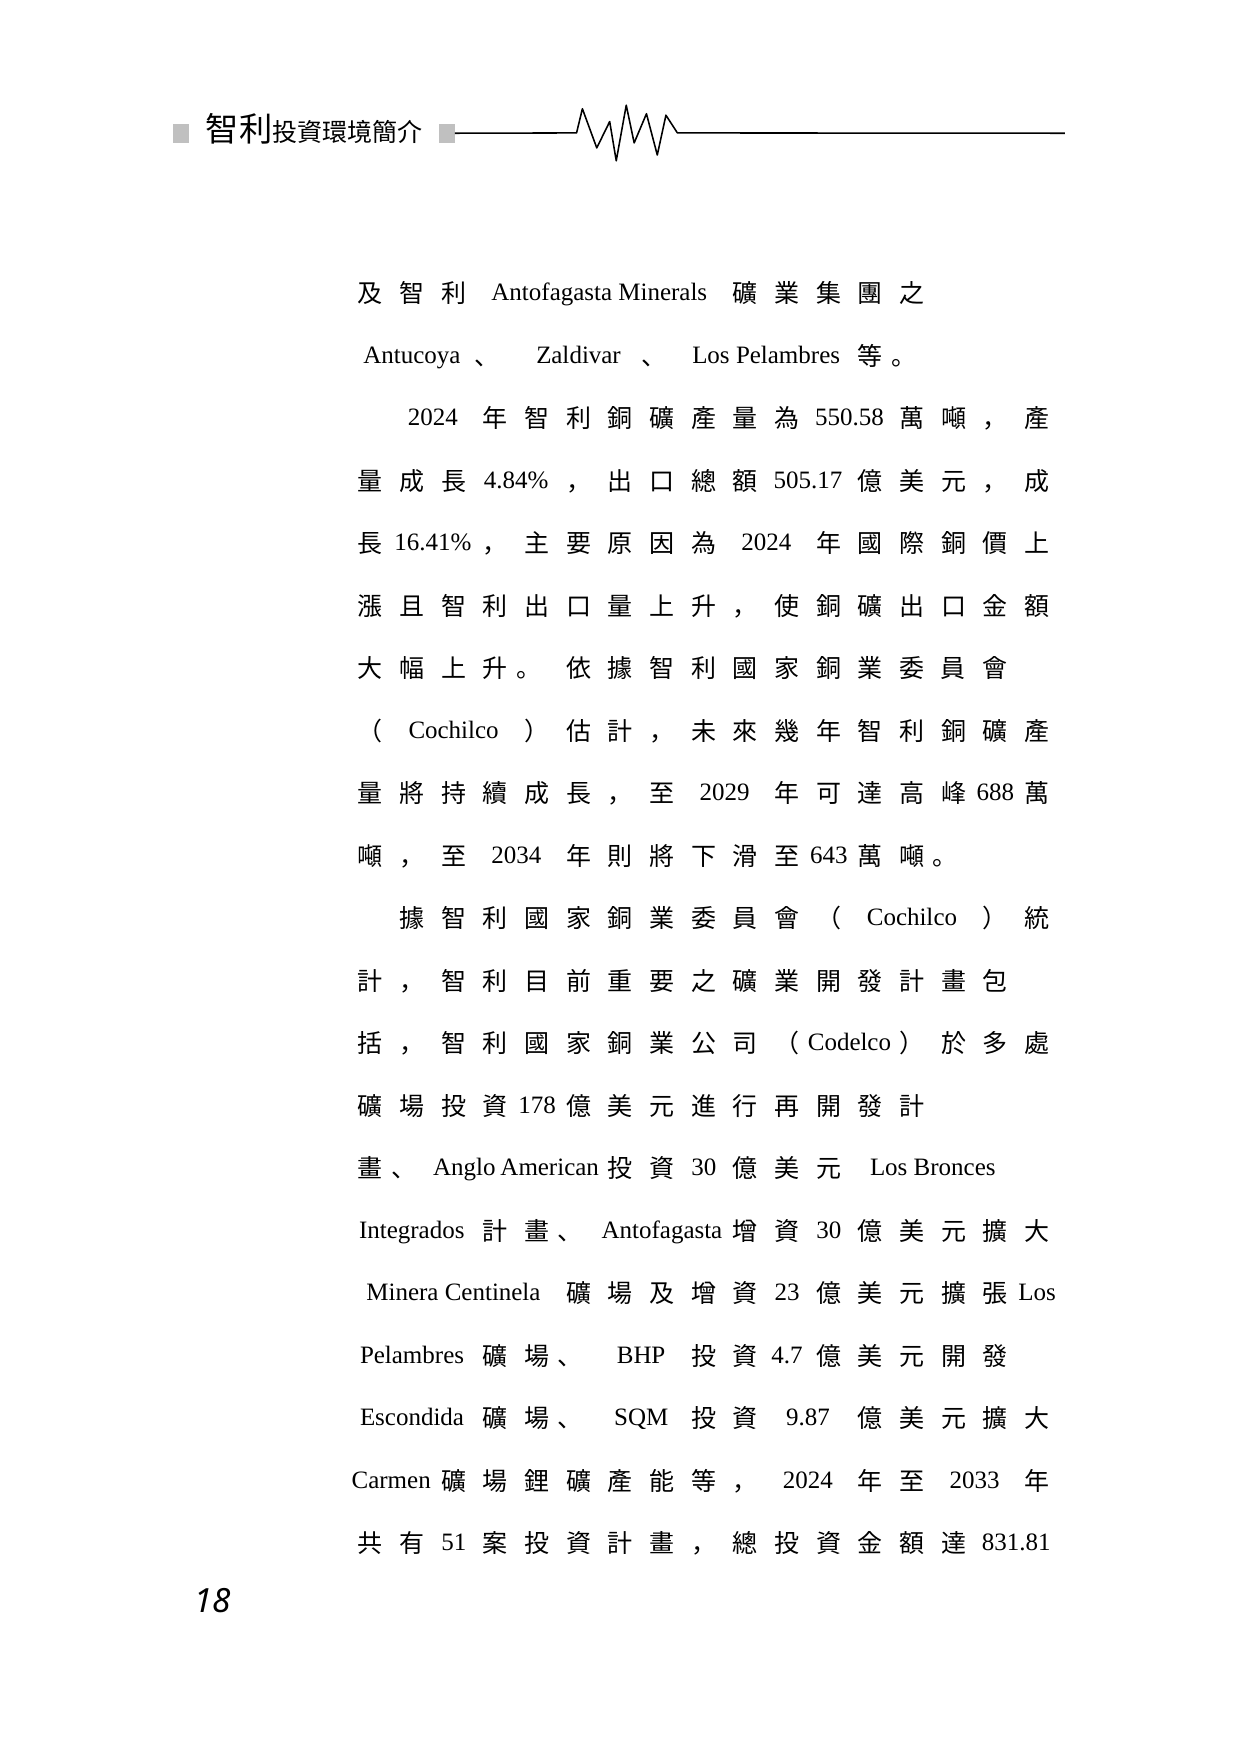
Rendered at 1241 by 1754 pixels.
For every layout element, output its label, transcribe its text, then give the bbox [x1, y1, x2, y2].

text 據智利國家銅業委員會（Cochilco）統計，智利目前重要之礦業開發計畫包括，智利國家銅業公司（Codelco）於多處礦場投資178億美元進行再開發計畫、Anglo American投資30億美元Los Bronces Integrados計畫、Antofagasta增資30億美元擴大Minera Centinela礦場及增資23億美元擴張Los Pelambres礦場、BHP投資4.7億美元開發Escondida礦場、SQM投資9.87億美元擴大Carmen礦場鋰礦產能等，2024年至2033年共有51案投資計畫，總投資金額達831.81 [330, 875, 1058, 1563]
text 2024年智利銅礦產量為550.58萬噸，產量成長4.84%，出口總額505.17億美元，成長16.41%，主要原因為2024年國際銅價上漲且智利出口量上升，使銅礦出口金額大幅上升。依據智利國家銅業委員會（Cochilco）估計，未來幾年智利銅礦產量將持續成長，至2029年可達高峰688萬噸，至2034年則將下滑至643萬噸。 [330, 375, 1058, 875]
text 及智利Antofagasta Minerals礦業集團之Antucoya、Zaldivar、Los Pelambres等。 [330, 250, 1058, 375]
